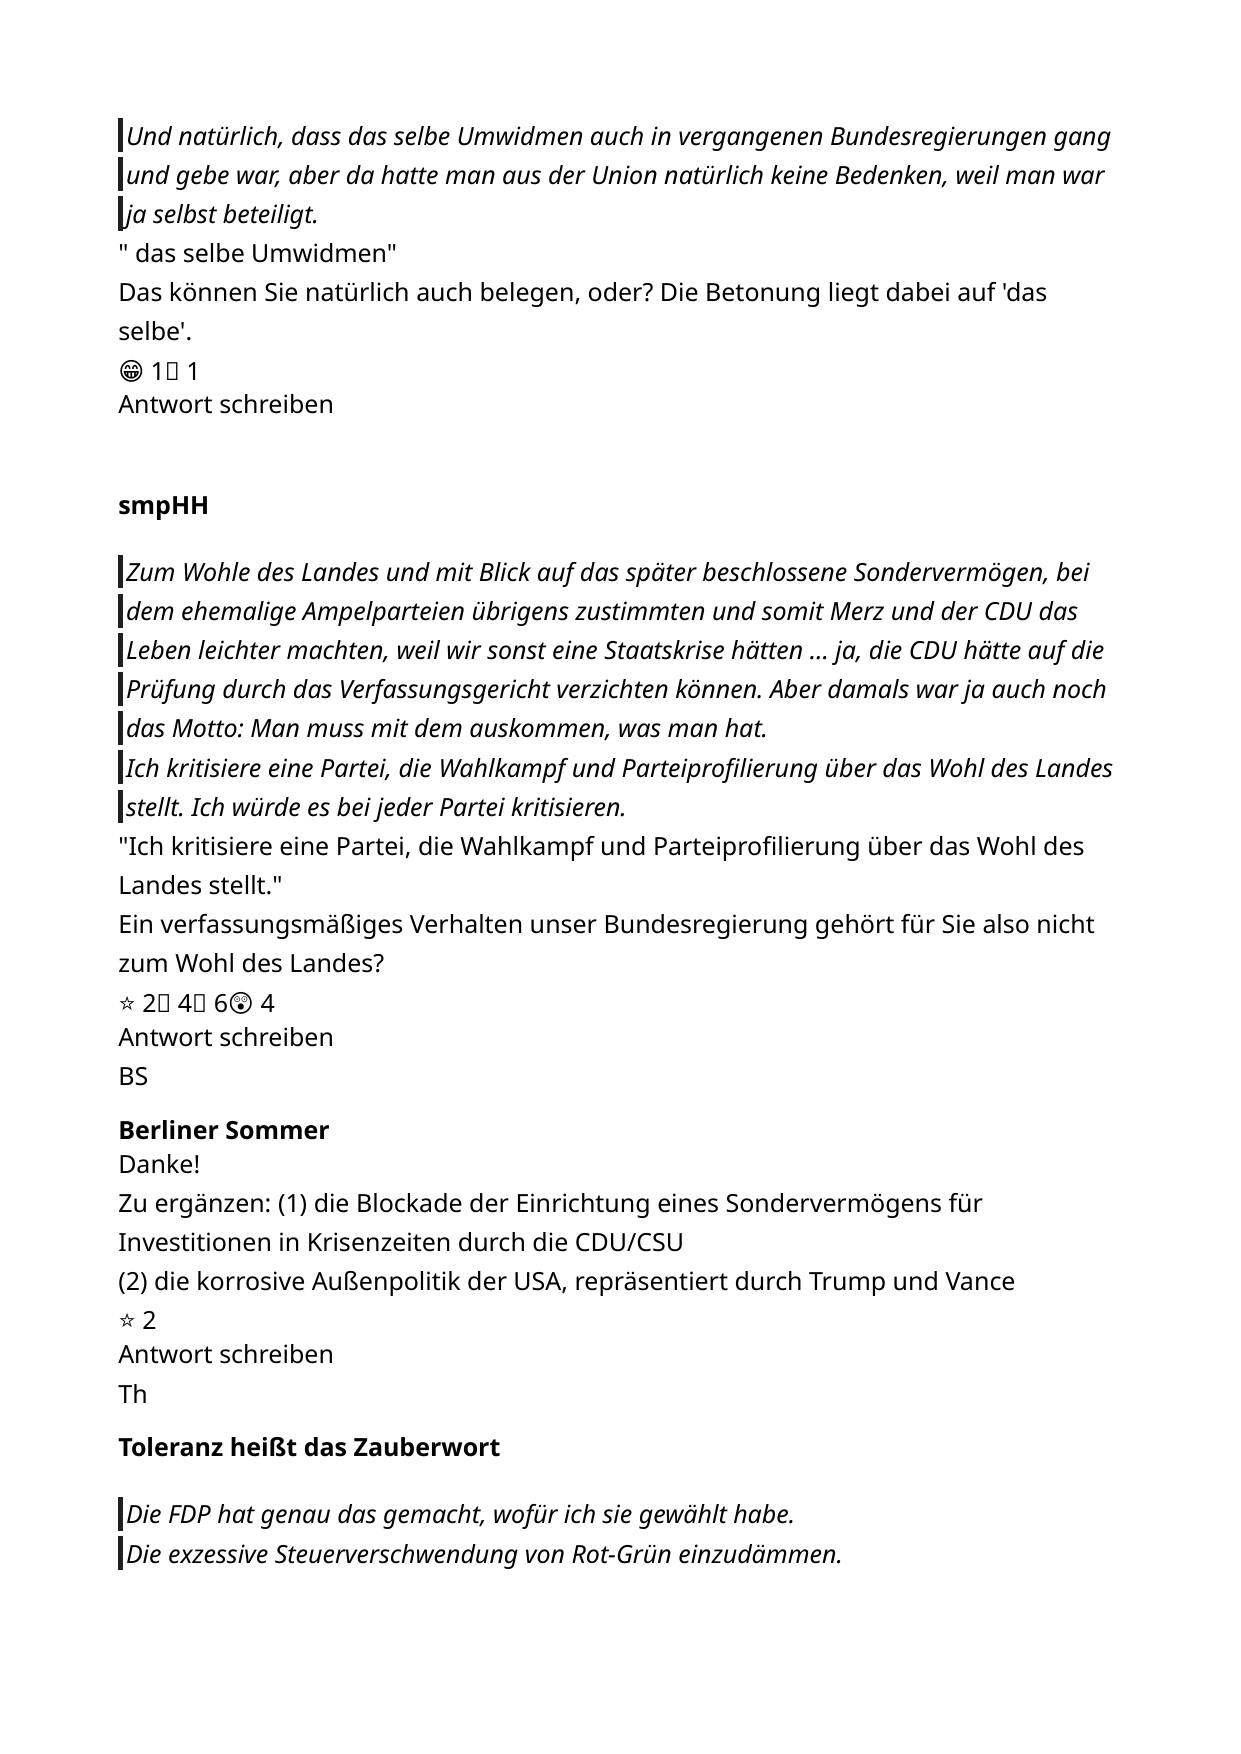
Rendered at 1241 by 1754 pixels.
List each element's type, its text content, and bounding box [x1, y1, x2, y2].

text Die FDP hat genau das gemacht, wofür ich sie gewählt habe. [123, 1497, 1122, 1531]
text "Ich kritisiere eine Partei, die Wahlkampf und Parteiprofilierung über das Wohl des Landes stellt." [118, 829, 1122, 902]
text Antwort schreiben [118, 1019, 1122, 1053]
text Und natürlich, dass das selbe Umwidmen auch in vergangenen Bundesregierungen gang und gebe war, aber da hatte man aus der Union natürlich keine Bedenken, weil man war ja selbst beteiligt. [118, 118, 1122, 231]
subtitle smpHH [118, 487, 1122, 521]
text ⭐️ 2🙁 4🤨 6😲 4 [118, 985, 1122, 1019]
text " das selbe Umwidmen" [118, 236, 1122, 270]
text Zu ergänzen: (1) die Blockade der Einrichtung eines Sondervermögens für Investitionen in Krisenzeiten durch die CDU/CSU [118, 1186, 1122, 1259]
subtitle Toleranz heißt das Zauberwort [118, 1430, 1122, 1464]
text BS [118, 1058, 1122, 1093]
subtitle Berliner Sommer [118, 1112, 1122, 1146]
text Die exzessive Steuerverschwendung von Rot-Grün einzudämmen. [123, 1536, 1122, 1570]
text 😁 1🤨 1 [118, 353, 1122, 387]
text Th [118, 1376, 1122, 1410]
text Zum Wohle des Landes und mit Blick auf das später beschlossene Sondervermögen, bei dem ehemalige Ampelparteien übrigens zustimmten und somit Merz und der CDU das Leben leichter machten, weil wir sonst eine Staatskrise hätten … ja, die CDU hätte auf die Prüfung durch das Verfassungsgericht verzichten können. Aber damals war ja auch noch das Motto: Man muss mit dem auskommen, was man hat. [118, 554, 1122, 745]
text Ich kritisiere eine Partei, die Wahlkampf und Parteiprofilierung über das Wohl des Landes stellt. Ich würde es bei jeder Partei kritisieren. [118, 750, 1122, 823]
text (2) die korrosive Außenpolitik der USA, repräsentiert durch Trump und Vance [118, 1264, 1122, 1298]
text ⭐️ 2 [118, 1303, 1122, 1337]
text Danke! [118, 1146, 1122, 1180]
text Ein verfassungsmäßiges Verhalten unser Bundesregierung gehört für Sie also nicht zum Wohl des Landes? [118, 907, 1122, 980]
text Antwort schreiben [118, 1337, 1122, 1371]
text Das können Sie natürlich auch belegen, oder? Die Betonung liegt dabei auf 'das selbe'. [118, 275, 1122, 348]
text Antwort schreiben [118, 387, 1122, 421]
